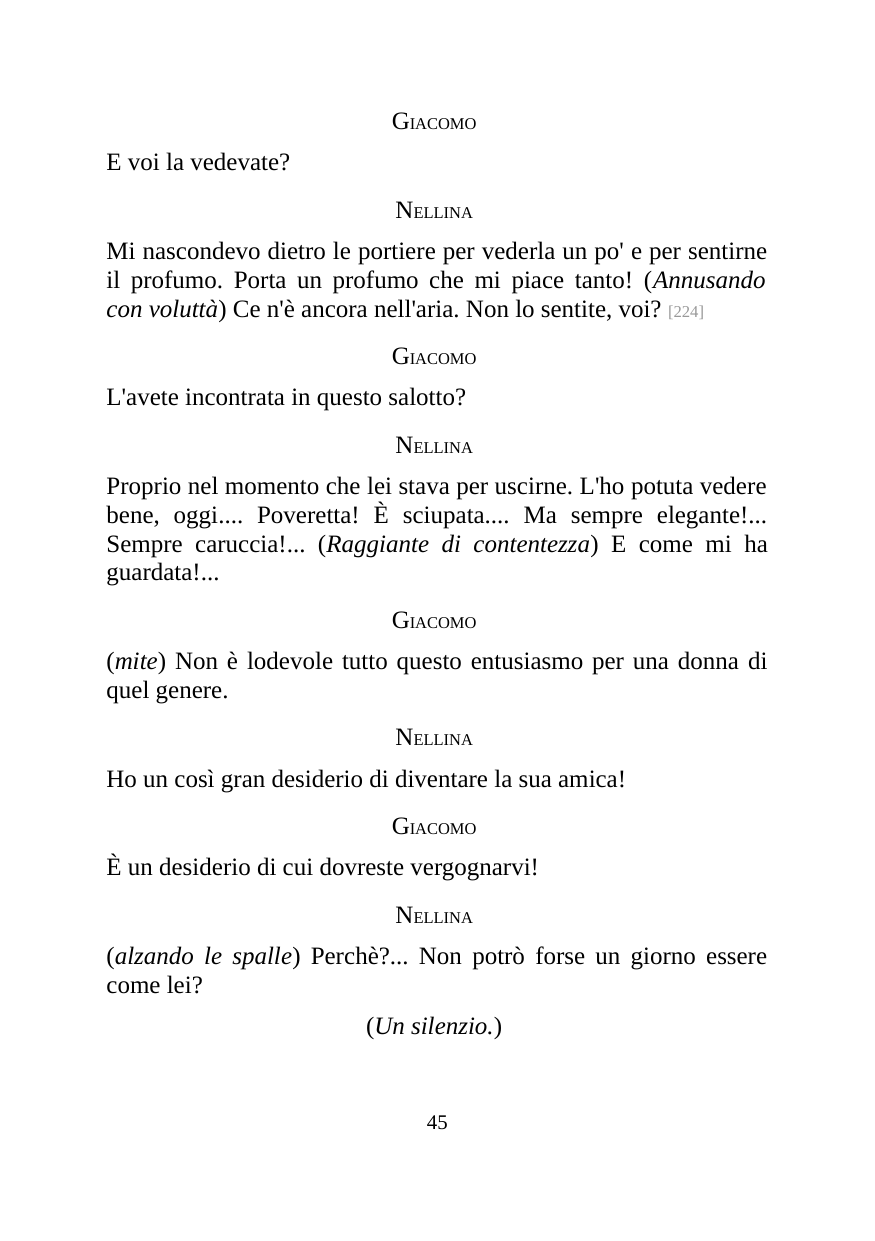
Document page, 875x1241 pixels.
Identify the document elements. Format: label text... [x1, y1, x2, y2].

text Nellina [106, 430, 768, 459]
text Giacomo [106, 811, 768, 840]
text Nellina [106, 195, 768, 224]
text (alzando le spalle) Perchè?... Non potrò forse un giorno essere come lei? [106, 941, 768, 999]
text (Un silenzio.) [106, 1011, 768, 1040]
text È un desiderio di cui dovreste vergognarvi! [106, 852, 768, 881]
text E voi la vedevate? [106, 147, 768, 176]
text Ho un così gran desiderio di diventare la sua amica! [106, 764, 768, 792]
text (mite) Non è lodevole tutto questo entusiasmo per una donna di quel genere. [106, 646, 768, 704]
text Nellina [106, 900, 768, 929]
text Nellina [106, 722, 768, 751]
text Giacomo [106, 341, 768, 370]
text Giacomo [106, 106, 768, 135]
text Proprio nel momento che lei stava per uscirne. L'ho potuta vedere bene, oggi.... Poveretta! È sciupata.... Ma sempre elegante!... Sempre caruccia!... (Raggiante di contentezza) E come mi ha guardata!... [106, 471, 768, 586]
text Giacomo [106, 605, 768, 634]
text L'avete incontrata in questo salotto? [106, 382, 768, 411]
text Mi nascondevo dietro le portiere per vederla un po' e per sentirne il profumo. Porta un profumo che mi piace tanto! (Annusando con voluttà) Ce n'è ancora nell'aria. Non lo sentite, voi? [224] [106, 236, 768, 322]
